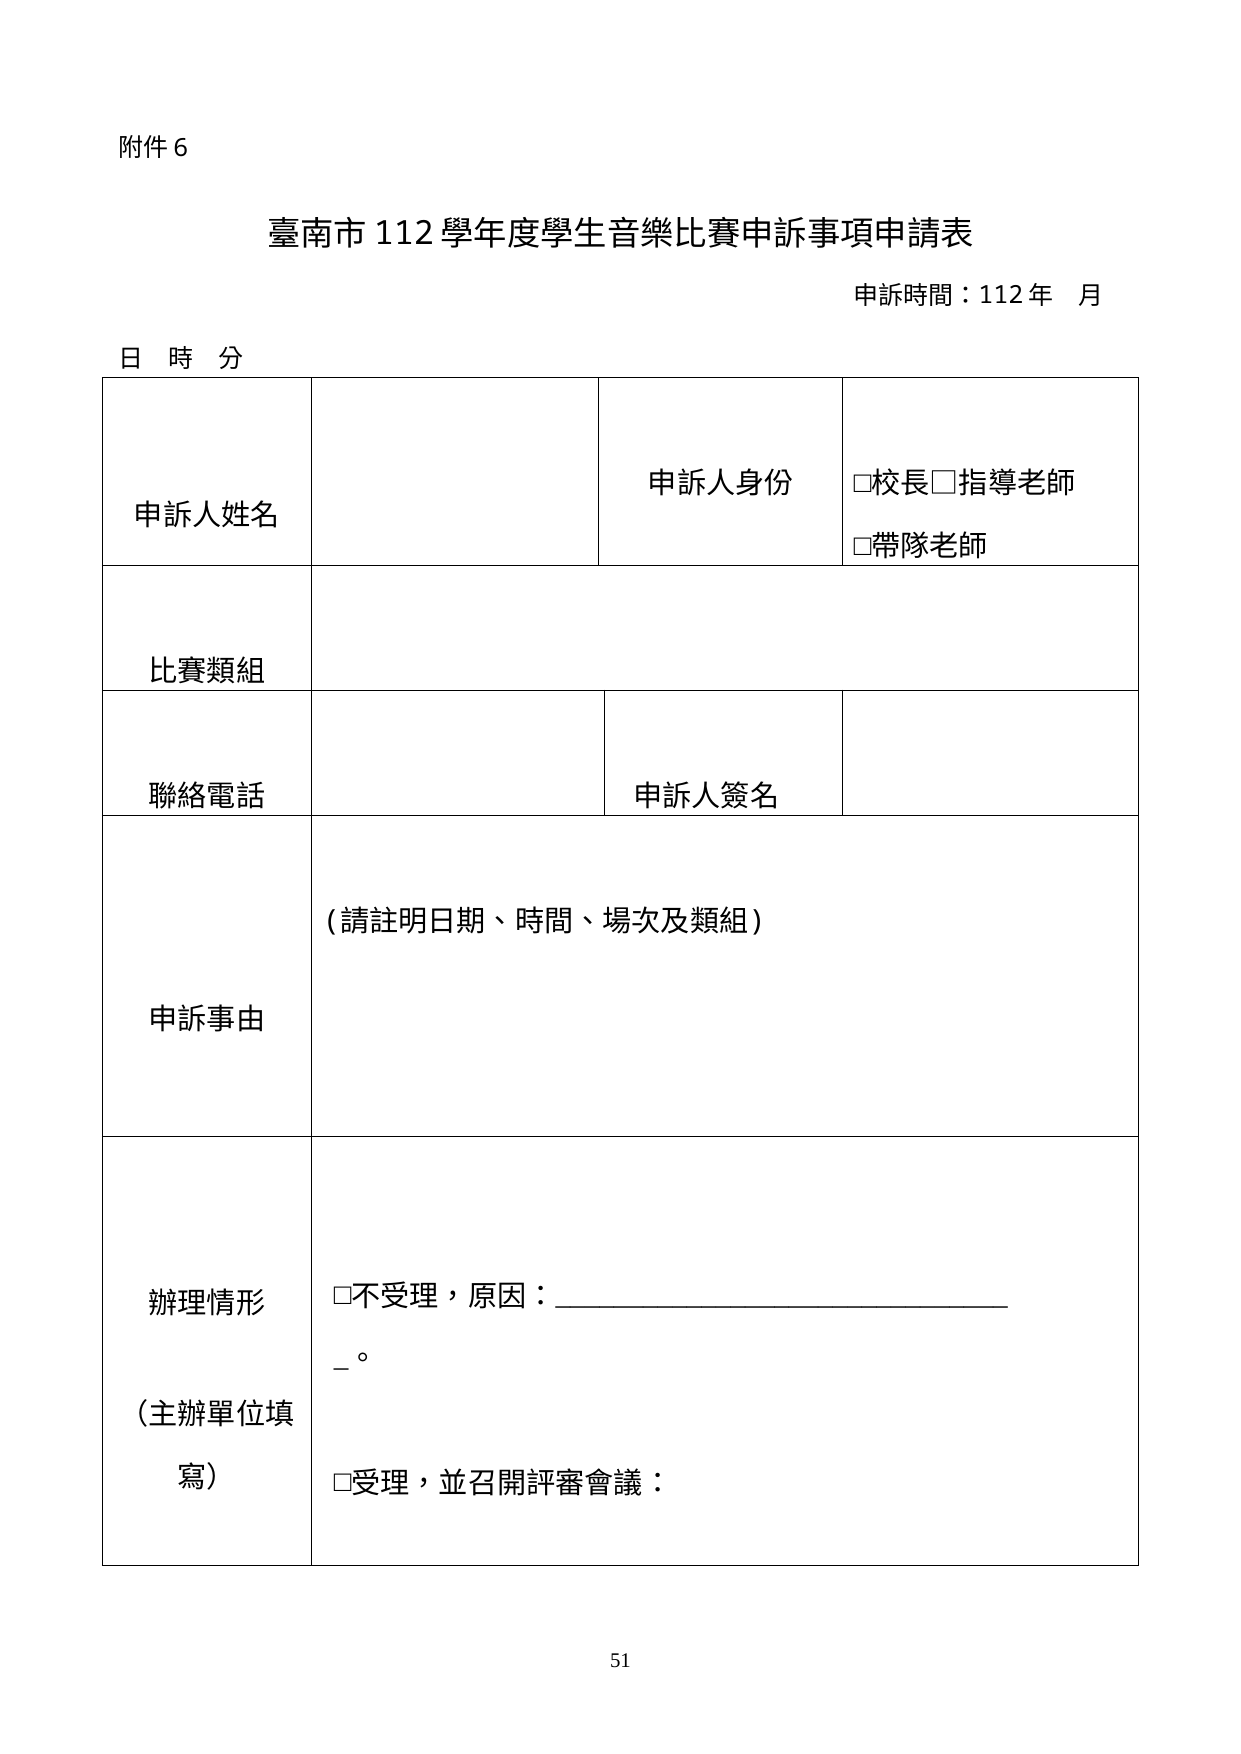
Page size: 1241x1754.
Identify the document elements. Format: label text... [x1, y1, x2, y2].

table_header □不受理，原因：________________________________。 □受理，並召開評審會議： [323, 1191, 1058, 1502]
table_cell [312, 1137, 1138, 1565]
table_cell 辦理情形 （主辦單位填寫） [103, 1137, 311, 1565]
table_header 申訴人身份 [599, 378, 842, 564]
table_cell [312, 691, 604, 814]
table_cell 申訴人簽名 [605, 691, 842, 814]
table_cell 聯絡電話 [103, 691, 311, 814]
table_cell 比賽類組 [103, 566, 311, 689]
table_header 申訴人姓名 [103, 378, 311, 564]
table_cell (請註明日期、時間、場次及類組) [312, 816, 1138, 1136]
table_cell [312, 566, 1138, 689]
table_cell 申訴事由 [103, 816, 311, 1136]
table_cell [843, 691, 1138, 814]
table_header [312, 378, 598, 564]
text 臺南市112學年度學生音樂比賽申訴事項申請表 [118, 189, 1122, 252]
text 附件6 [118, 127, 1122, 163]
text 申訴時間：112年 月 日 時 分 [118, 252, 1122, 377]
table_header □校長□指導老師 □帶隊老師 [843, 378, 1138, 564]
